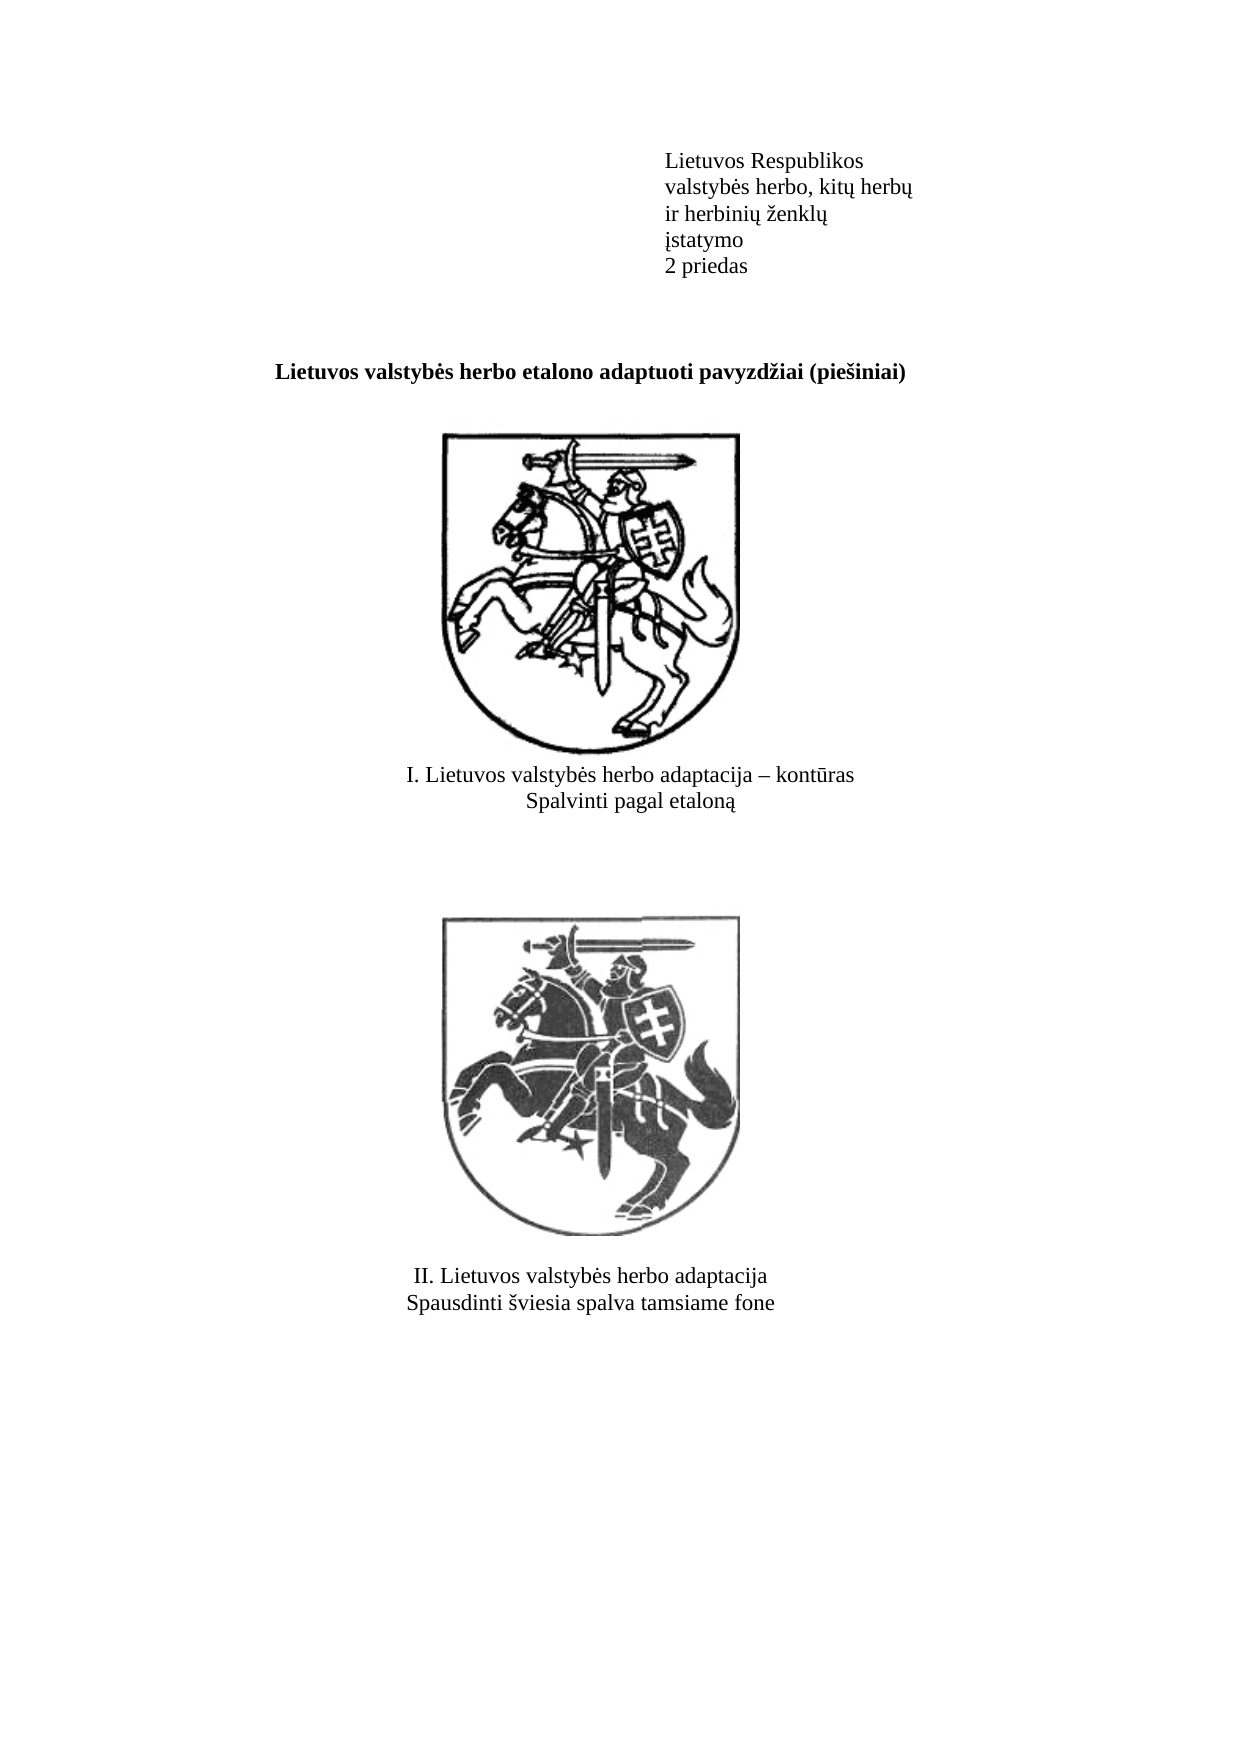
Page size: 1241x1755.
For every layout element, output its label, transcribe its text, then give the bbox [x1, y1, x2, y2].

text valstybės herbo, kitų herbų [59, 173, 1122, 199]
text Spalvinti pagal etaloną [59, 788, 1202, 814]
text II. Lietuvos valstybės herbo adaptacija [59, 1262, 1122, 1289]
text 2 priedas [59, 252, 1122, 279]
text Spausdinti šviesia spalva tamsiame fone [59, 1289, 1122, 1315]
text Lietuvos valstybės herbo etalono adaptuoti pavyzdžiai (piešiniai) [59, 358, 1122, 384]
text ir herbinių ženklų [59, 199, 1122, 226]
text Lietuvos Respublikos [59, 147, 1122, 173]
text įstatymo [59, 226, 1122, 252]
text I. Lietuvos valstybės herbo adaptacija – kontūras [59, 761, 1202, 788]
